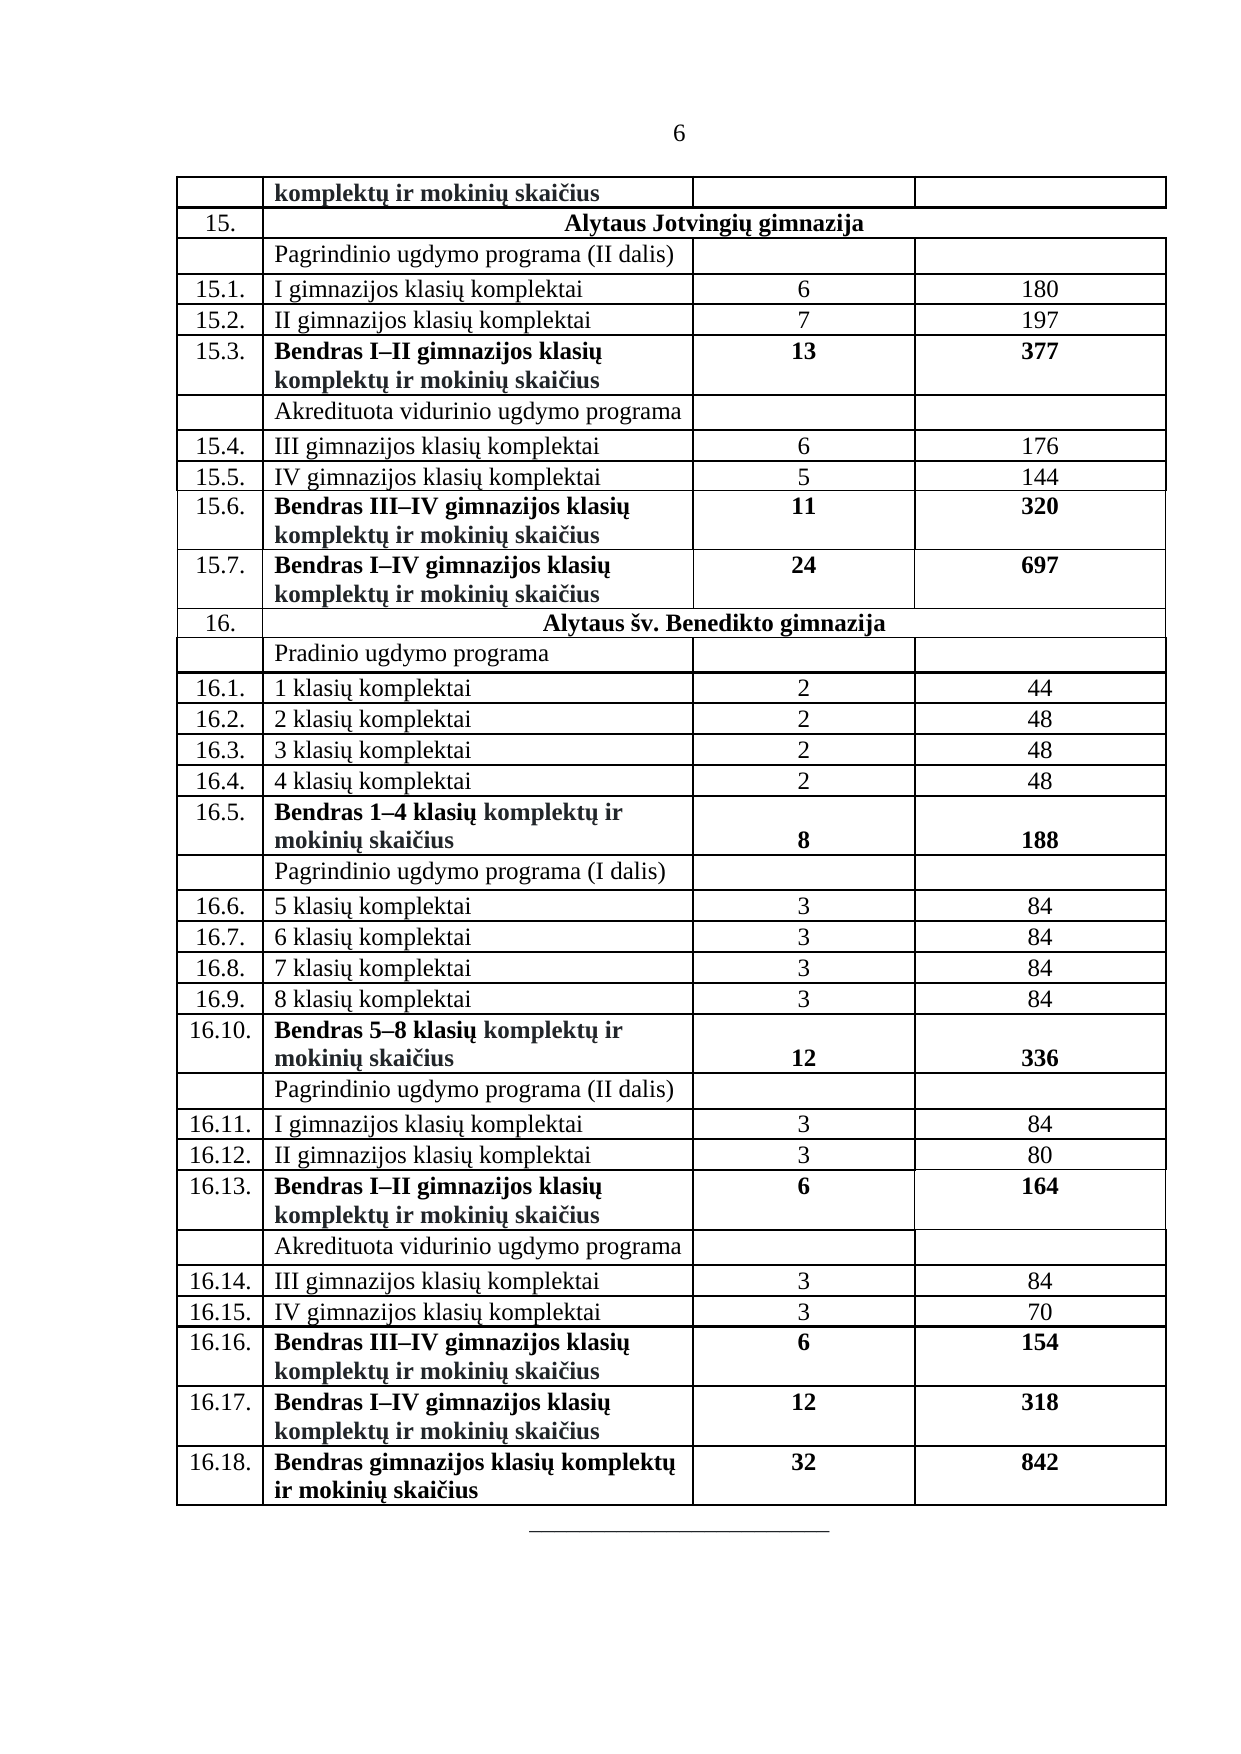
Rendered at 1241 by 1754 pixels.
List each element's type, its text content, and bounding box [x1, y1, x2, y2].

table_cell 15.3. [178, 336, 262, 394]
table_cell 16.4. [178, 766, 262, 795]
table_cell [694, 239, 914, 272]
table_cell [694, 178, 914, 206]
table_cell 16.14. [178, 1266, 262, 1294]
table_cell 5 klasių komplektai [264, 891, 692, 920]
table_cell 16.10. [178, 1015, 262, 1072]
table_cell 16.11. [178, 1110, 262, 1138]
table_cell 84 [916, 1110, 1165, 1138]
table_cell [916, 638, 1165, 671]
table_cell [178, 396, 262, 429]
table_cell [178, 638, 262, 671]
table_cell Bendras III–IV gimnazijos klasių komplektų ir mokinių skaičius [264, 1328, 692, 1385]
table_cell 16.7. [178, 922, 262, 951]
table_cell Bendras 5–8 klasių komplektų ir mokinių skaičius [264, 1015, 692, 1072]
table_cell 8 klasių komplektai [264, 984, 692, 1013]
table_cell 16.1. [178, 674, 262, 702]
table_cell 70 [916, 1297, 1165, 1325]
table_cell [178, 178, 262, 206]
table_cell [916, 178, 1165, 206]
table_cell 3 [694, 891, 914, 920]
table_cell II gimnazijos klasių komplektai [264, 1140, 692, 1169]
table_cell Bendras I–II gimnazijos klasių komplektų ir mokinių skaičius [264, 1171, 692, 1229]
table_cell [916, 396, 1165, 429]
table_cell Bendras I–IV gimnazijos klasių komplektų ir mokinių skaičius [263, 550, 693, 607]
table_cell 154 [916, 1328, 1165, 1385]
table_cell Alytaus Jotvingių gimnazija [264, 209, 1166, 237]
table_cell 16.15. [178, 1297, 262, 1325]
table_cell 6 [694, 275, 914, 303]
table_cell 16.12. [178, 1140, 262, 1169]
table_cell III gimnazijos klasių komplektai [264, 431, 692, 459]
table_cell Bendras III–IV gimnazijos klasių komplektų ir mokinių skaičius [264, 491, 692, 549]
table_cell 15.1. [178, 275, 262, 303]
table_cell komplektų ir mokinių skaičius [264, 178, 692, 206]
table_cell 11 [694, 491, 914, 549]
table_cell 84 [916, 953, 1165, 982]
table_cell 197 [916, 305, 1165, 334]
table_cell 3 [694, 1297, 914, 1325]
table_cell 15.7. [178, 550, 262, 607]
table_cell Bendras I–II gimnazijos klasių komplektų ir mokinių skaičius [264, 336, 692, 394]
table_cell 7 [694, 305, 914, 334]
table_cell 84 [916, 922, 1165, 951]
table_cell 842 [916, 1447, 1165, 1504]
table_cell 4 klasių komplektai [264, 766, 692, 795]
table_cell [694, 638, 914, 671]
table_cell 13 [694, 336, 914, 394]
table_cell IV gimnazijos klasių komplektai [264, 1297, 692, 1325]
table_cell Akredituota vidurinio ugdymo programa [264, 1231, 692, 1264]
table_cell 84 [916, 891, 1165, 920]
table_cell 318 [916, 1387, 1165, 1444]
table_cell [694, 1074, 914, 1107]
table_cell 5 [694, 462, 914, 490]
table_cell [916, 239, 1165, 272]
table_cell 16.2. [178, 704, 262, 733]
table_cell 16.8. [178, 953, 262, 982]
table_cell 12 [694, 1387, 914, 1444]
table_cell 2 [694, 674, 914, 702]
table_cell 6 [694, 1171, 914, 1229]
table_cell Alytaus šv. Benedikto gimnazija [263, 609, 1165, 637]
table_cell Bendras 1–4 klasių komplektų ir mokinių skaičius [264, 797, 692, 854]
table_cell [694, 1231, 914, 1264]
table_cell 16.9. [178, 984, 262, 1013]
table_cell 16.16. [178, 1328, 262, 1385]
table_cell Akredituota vidurinio ugdymo programa [264, 396, 692, 429]
table_cell 6 [694, 431, 914, 459]
table_cell 84 [916, 984, 1165, 1013]
table_cell 15.2. [178, 305, 262, 334]
table_cell 3 [694, 953, 914, 982]
table_cell 320 [916, 491, 1165, 549]
table_cell 377 [916, 336, 1165, 394]
table_cell 32 [694, 1447, 914, 1504]
table_cell 6 klasių komplektai [264, 922, 692, 951]
table_cell 336 [916, 1015, 1165, 1072]
table_cell 80 [916, 1140, 1165, 1169]
table_cell I gimnazijos klasių komplektai [264, 1110, 692, 1138]
table_cell 3 [694, 984, 914, 1013]
table_cell 2 [694, 766, 914, 795]
table_cell 1 klasių komplektai [264, 674, 692, 702]
table_cell I gimnazijos klasių komplektai [264, 275, 692, 303]
table_cell 3 [694, 1140, 914, 1169]
table_cell [916, 1074, 1165, 1107]
table_cell 6 [694, 1328, 914, 1385]
table_cell 697 [915, 550, 1165, 607]
table_cell 16.5. [178, 797, 262, 854]
table_cell 2 [694, 735, 914, 764]
table_cell IV gimnazijos klasių komplektai [264, 462, 692, 490]
table_cell [694, 396, 914, 429]
table_cell Pagrindinio ugdymo programa (II dalis) [264, 239, 692, 272]
table_cell [178, 1231, 262, 1264]
text ________________________ [177, 1506, 1181, 1535]
table_cell 176 [916, 431, 1165, 459]
table_cell 16.17. [178, 1387, 262, 1444]
table_cell 144 [916, 462, 1165, 490]
table_cell 24 [694, 550, 914, 607]
table_cell 15. [178, 209, 262, 237]
table_cell 2 [694, 704, 914, 733]
table_cell 15.6. [178, 491, 262, 549]
table_cell 164 [915, 1170, 1165, 1229]
table_cell [916, 856, 1165, 889]
table_cell 48 [916, 704, 1165, 733]
table_cell [916, 1230, 1165, 1264]
table_cell 188 [916, 797, 1165, 854]
table_cell 15.5. [178, 462, 262, 490]
table_cell 84 [916, 1266, 1165, 1294]
table_cell 7 klasių komplektai [264, 953, 692, 982]
table_cell 2 klasių komplektai [264, 704, 692, 733]
table_cell 44 [916, 674, 1165, 702]
table_cell 16. [178, 609, 262, 637]
table_cell Pagrindinio ugdymo programa (II dalis) [264, 1074, 692, 1107]
table_cell Pradinio ugdymo programa [264, 638, 692, 671]
table_cell 48 [916, 766, 1165, 795]
table_cell 3 klasių komplektai [264, 735, 692, 764]
table_cell [178, 239, 262, 272]
table_cell III gimnazijos klasių komplektai [264, 1266, 692, 1294]
table_cell 16.3. [178, 735, 262, 764]
table_cell 48 [916, 735, 1165, 764]
table_cell II gimnazijos klasių komplektai [264, 305, 692, 334]
table_cell 3 [694, 1110, 914, 1138]
table_cell 3 [694, 1266, 914, 1294]
table_cell 180 [916, 275, 1165, 303]
table_cell 8 [694, 797, 914, 854]
table_cell 16.18. [178, 1447, 262, 1504]
table_cell [178, 1074, 262, 1107]
table_cell 3 [694, 922, 914, 951]
table_cell 16.13. [178, 1171, 262, 1229]
table_cell [694, 856, 914, 889]
table_cell 15.4. [178, 431, 262, 459]
table_cell 12 [694, 1015, 914, 1072]
table_cell Bendras gimnazijos klasių komplektų ir mokinių skaičius [264, 1447, 692, 1504]
table_cell 16.6. [178, 891, 262, 920]
table_cell [178, 856, 262, 889]
table_cell Bendras I–IV gimnazijos klasių komplektų ir mokinių skaičius [264, 1387, 692, 1444]
table_cell Pagrindinio ugdymo programa (I dalis) [264, 856, 692, 889]
